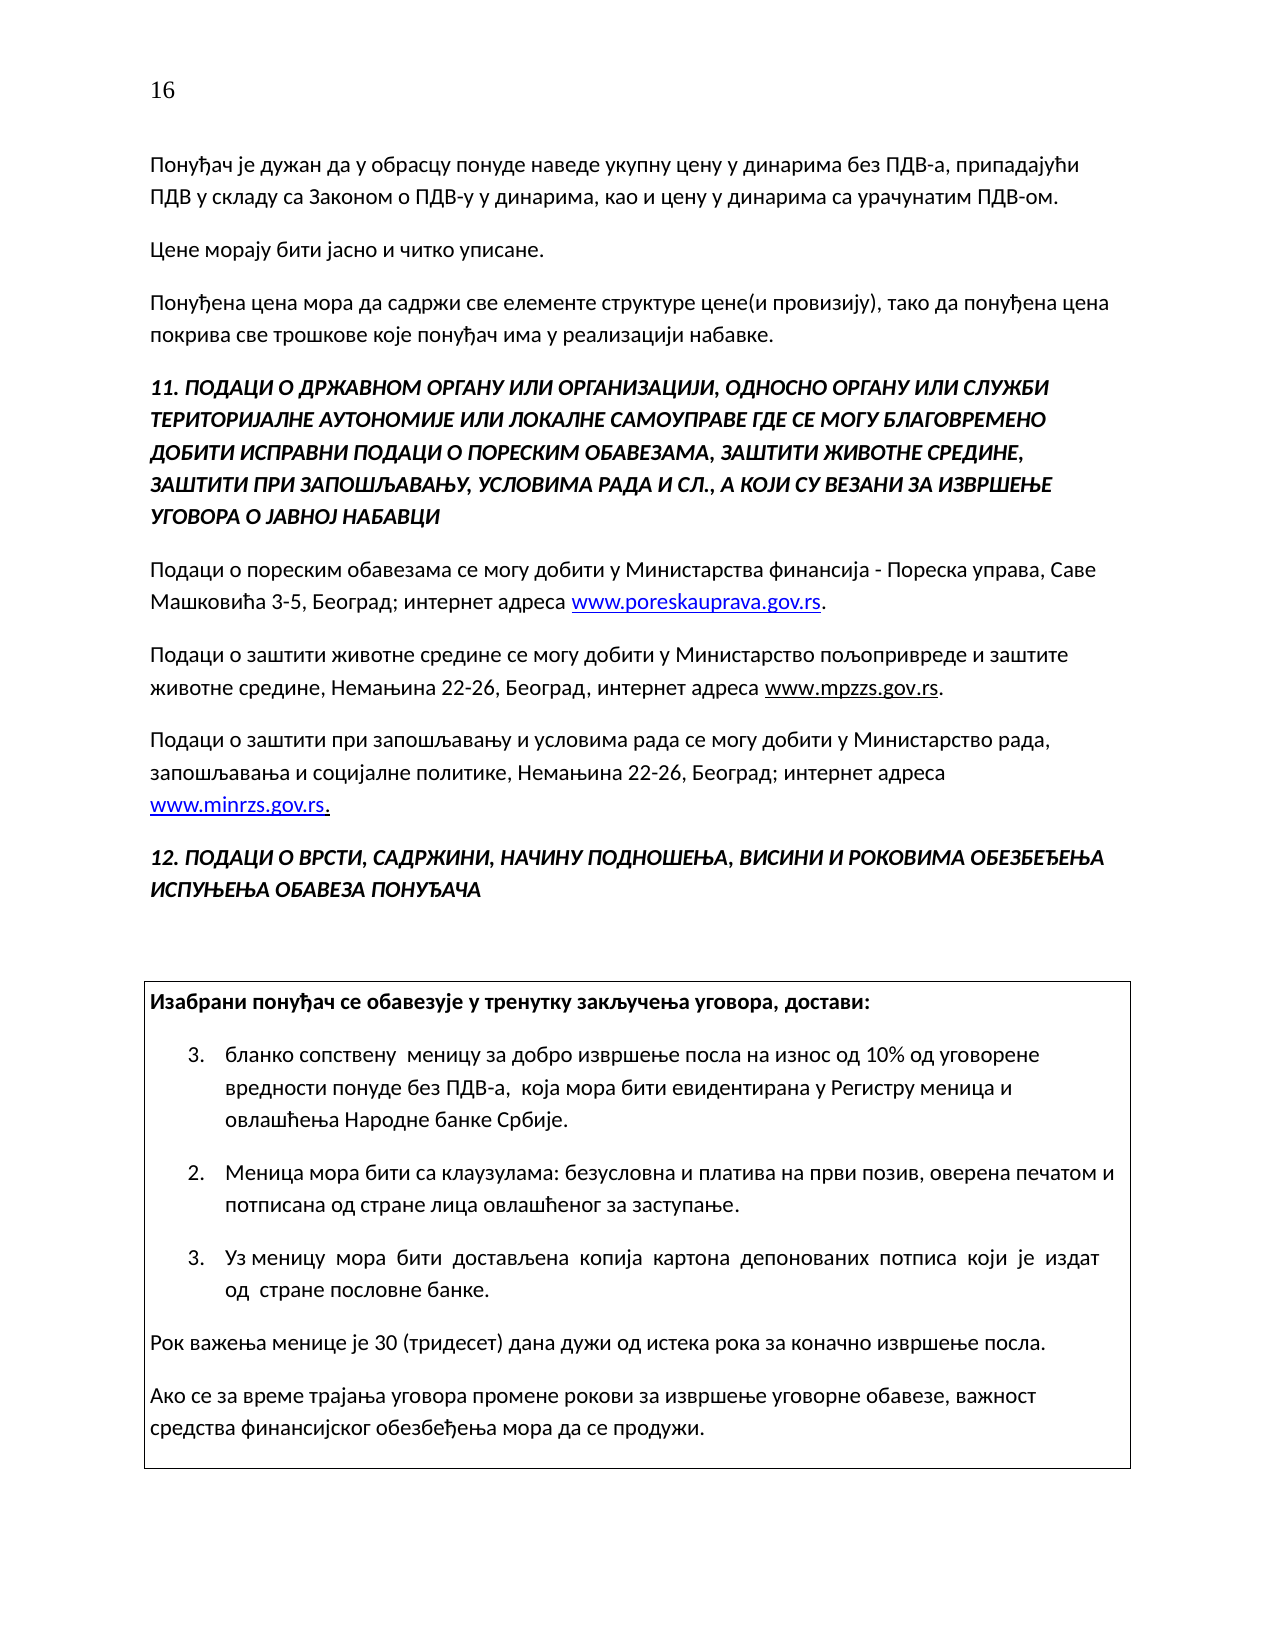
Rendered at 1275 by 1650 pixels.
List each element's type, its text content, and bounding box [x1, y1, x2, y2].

text Цене морају бити јасно и читко уписане. [150, 235, 1125, 263]
table_header Изабрани понуђач се обавезује у тренутку закључења уговора, достави: бланко сопствену меницу за добро извршење посла на износ од 10% од уговорене вредности понуде без ПДВ-а, која мора бити евидентирана у Регистру меница и овлашћења Народне банке Србије. Меница мора бити са клаузулама: безусловна и платива на први позив, оверена печатом и потписана од стране лица овлашћеног за заступање. Уз меницу мора бити достављена копија картона депонованих потписа који је издат од стране пословне банке. Рок важења менице је 30 (тридесет) дана дужи од истека рока за коначно извршење посла. Ако се за време трајања уговора промене рокови за извршење уговорне обавезе, важност средства финансијског обезбеђења мора да се продужи. [145, 982, 1130, 1468]
text Подаци о заштити животне средине се могу добити у Министарство пољопривреде и заштите животне средине, Немањина 22-26, Београд, интернет адреса www.mpzzs.gov.rs. [150, 640, 1125, 701]
text Подаци о пореским обавезама се могу добити у Министарства финансија - Пореска управа, Саве Машковића 3-5, Београд; интернет адреса www.poreskauprava.gov.rs. [150, 555, 1125, 615]
text Понуђач је дужан да у обрасцу понуде наведе укупну цену у динарима без ПДВ-а, припадајући ПДВ у складу са Законом о ПДВ-у у динарима, као и цену у динарима са урачунатим ПДВ-ом. [150, 150, 1125, 210]
text 11. ПОДАЦИ О ДРЖАВНОМ ОРГАНУ ИЛИ ОРГАНИЗАЦИЈИ, ОДНОСНО ОРГАНУ ИЛИ СЛУЖБИ ТЕРИТОРИЈАЛНЕ АУТОНОМИЈЕ ИЛИ ЛОКАЛНЕ САМОУПРАВЕ ГДЕ СЕ МОГУ БЛАГОВРЕМЕНО ДОБИТИ ИСПРАВНИ ПОДАЦИ О ПОРЕСКИМ ОБАВЕЗАМА, ЗАШТИТИ ЖИВОТНЕ СРЕДИНЕ, ЗАШТИТИ ПРИ ЗАПОШЉАВАЊУ, УСЛОВИМА РАДА И СЛ., А КОЈИ СУ ВЕЗАНИ ЗА ИЗВРШЕЊЕ УГОВОРА О ЈАВНОЈ НАБАВЦИ [150, 373, 1125, 530]
text Подаци о заштити при запошљавању и условима рада се могу добити у Министарство рада, запошљавања и социјалне политике, Немањина 22-26, Београд; интернет адреса www.minrzs.gov.rs. [150, 726, 1125, 818]
text 12. ПОДАЦИ О ВРСТИ, САДРЖИНИ, НАЧИНУ ПОДНОШЕЊА, ВИСИНИ И РОКОВИМА ОБЕЗБЕЂЕЊА ИСПУЊЕЊА ОБАВЕЗА ПОНУЂАЧА [150, 843, 1125, 903]
text Понуђена цена мора да садржи све елементе структуре цене(и провизију), тако да понуђена цена покрива све трошкове које понуђач има у реализацији набавке. [150, 288, 1125, 348]
